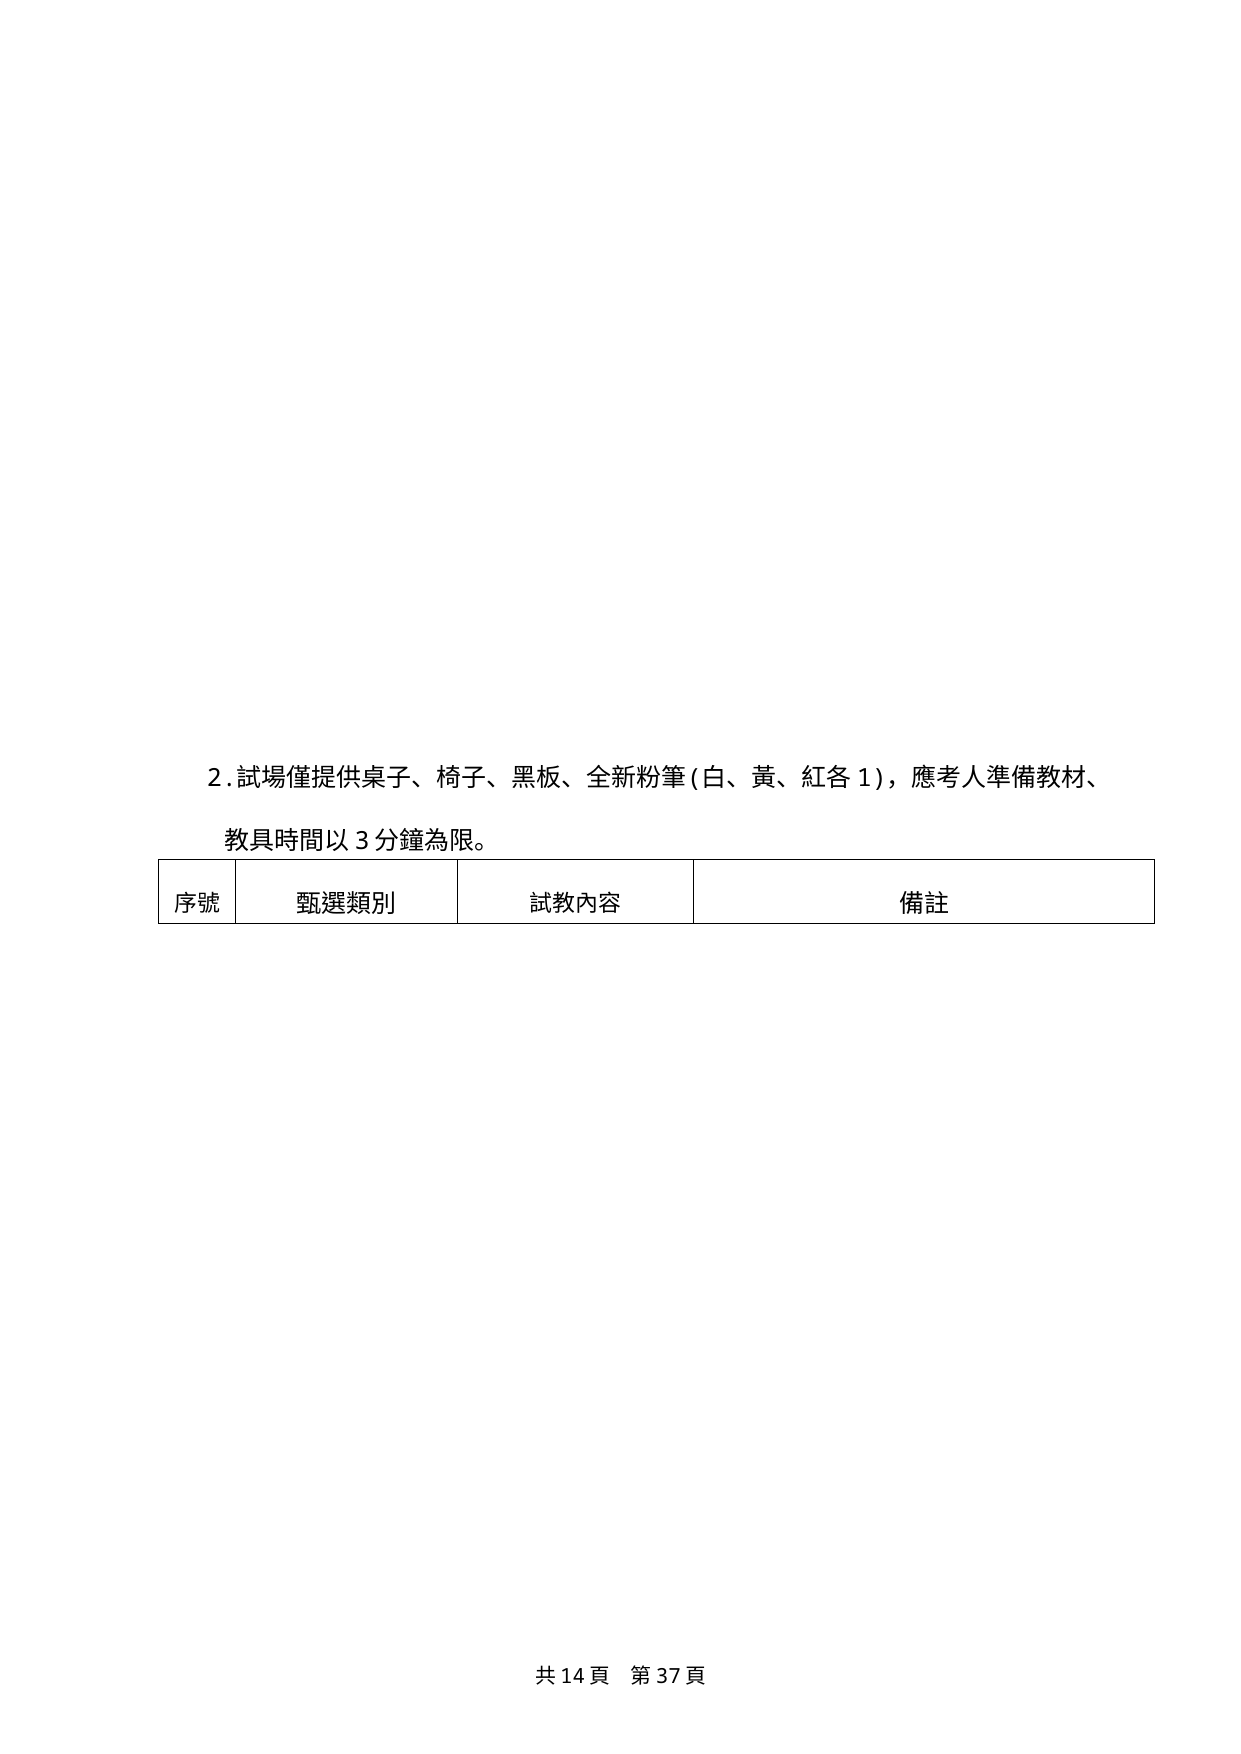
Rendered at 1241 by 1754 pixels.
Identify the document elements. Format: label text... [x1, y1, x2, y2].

table_header 試教內容 [458, 860, 693, 923]
table_header 備註 [694, 860, 1154, 923]
text 2.試場僅提供桌子、椅子、黑板、全新粉筆(白、黃、紅各1)，應考人準備教材、教具時間以3分鐘為限。 [207, 734, 1122, 859]
table_header 甄選類別 [236, 860, 457, 923]
table_header 序號 [159, 860, 235, 923]
